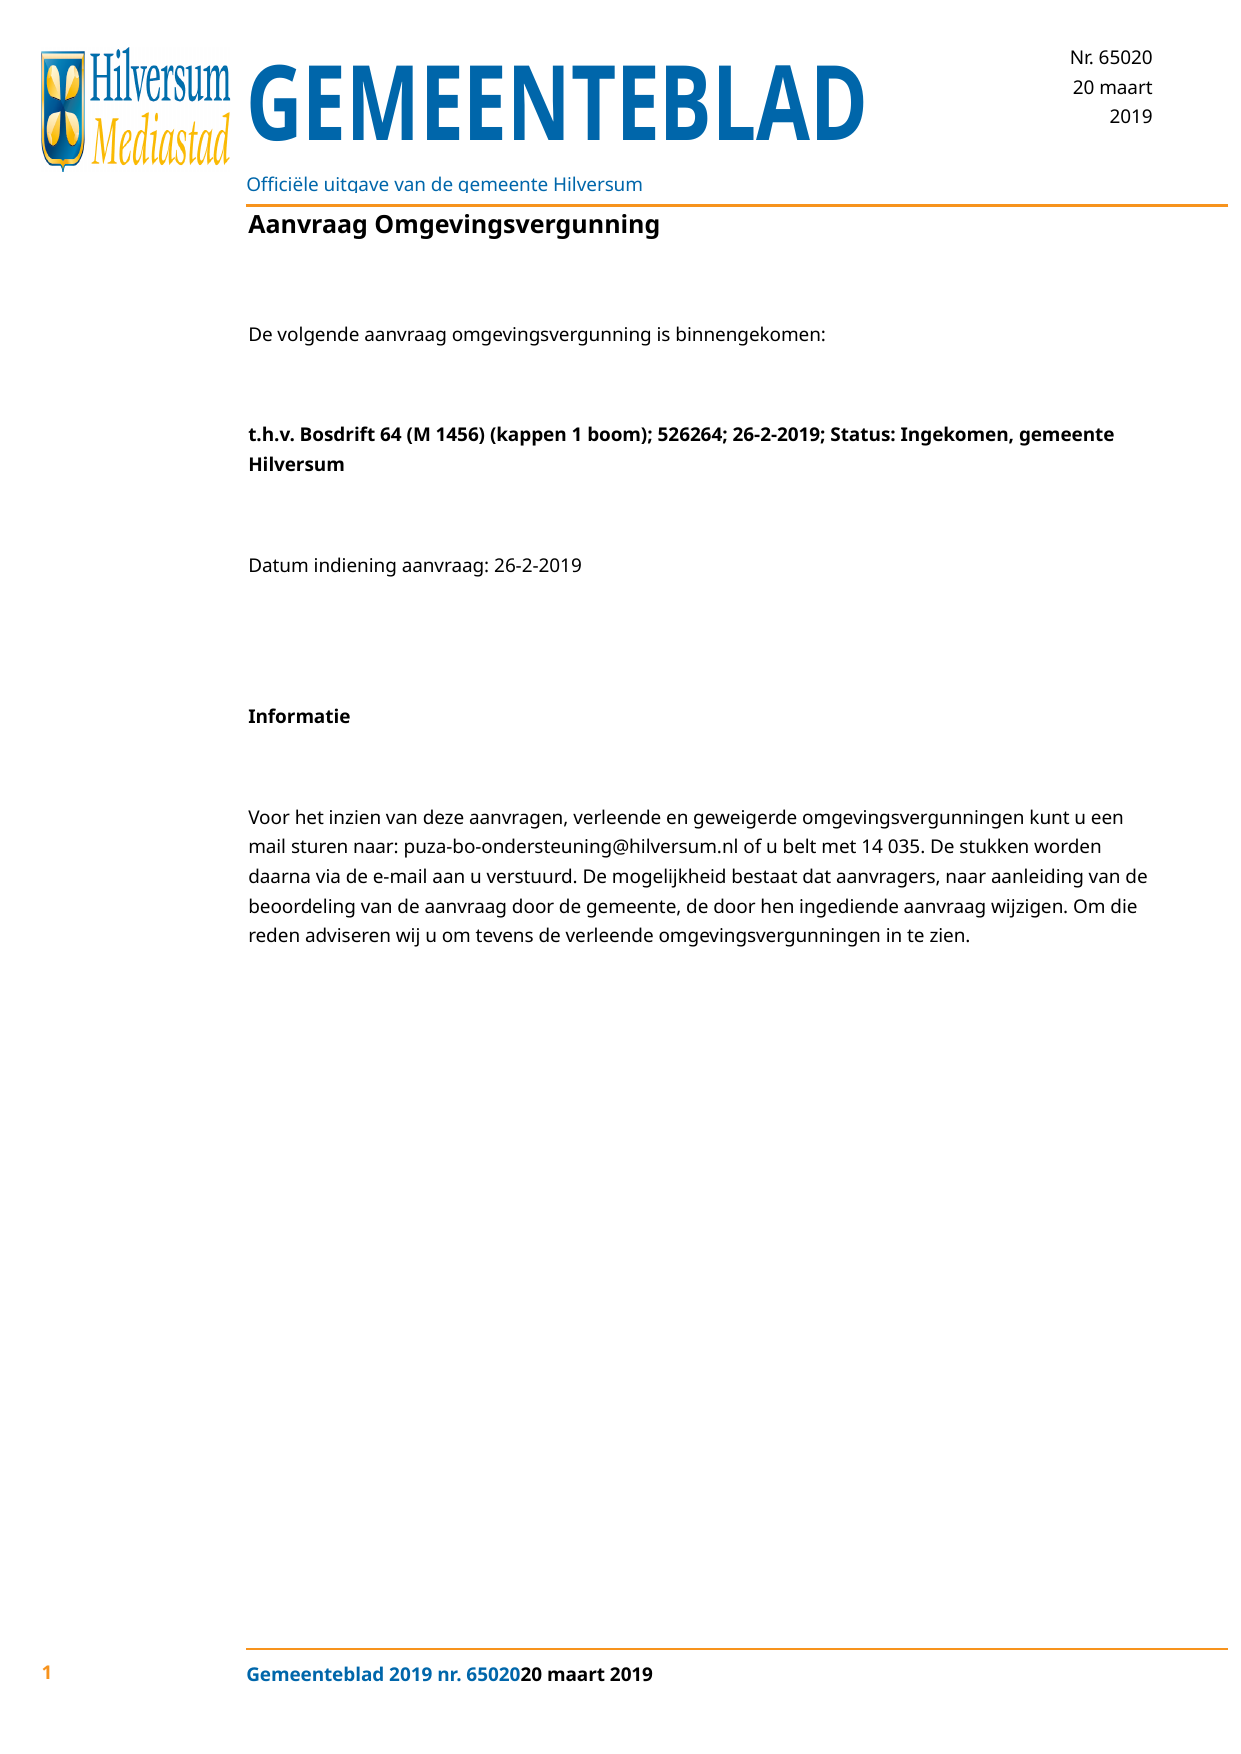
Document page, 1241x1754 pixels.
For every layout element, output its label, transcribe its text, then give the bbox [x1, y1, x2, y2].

text t.h.v. Bosdrift 64 (M 1456) (kappen 1 boom); 526264; 26-2-2019; Status: Ingekomen, gemeente Hilversum [248, 422, 1152, 477]
text Aanvraag Omgevingsvergunning [248, 207, 1152, 241]
text Informatie [248, 703, 1152, 729]
text Voor het inzien van deze aanvragen, verleende en geweigerde omgevingsvergunningen kunt u een mail sturen naar: puza-bo-ondersteuning@hilversum.nl of u belt met 14 035. De stukken worden daarna via de e-mail aan u verstuurd. De mogelijkheid bestaat dat aanvragers, naar aanleiding van de beoordeling van de aanvraag door de gemeente, de door hen ingediende aanvraag wijzigen. Om die reden adviseren wij u om tevens de verleende omgevingsvergunningen in te zien. [248, 804, 1152, 948]
text De volgende aanvraag omgevingsvergunning is binnengekomen: [248, 321, 1152, 346]
text Datum indiening aanvraag: 26-2-2019 [248, 552, 1152, 578]
picture [41, 47, 231, 172]
